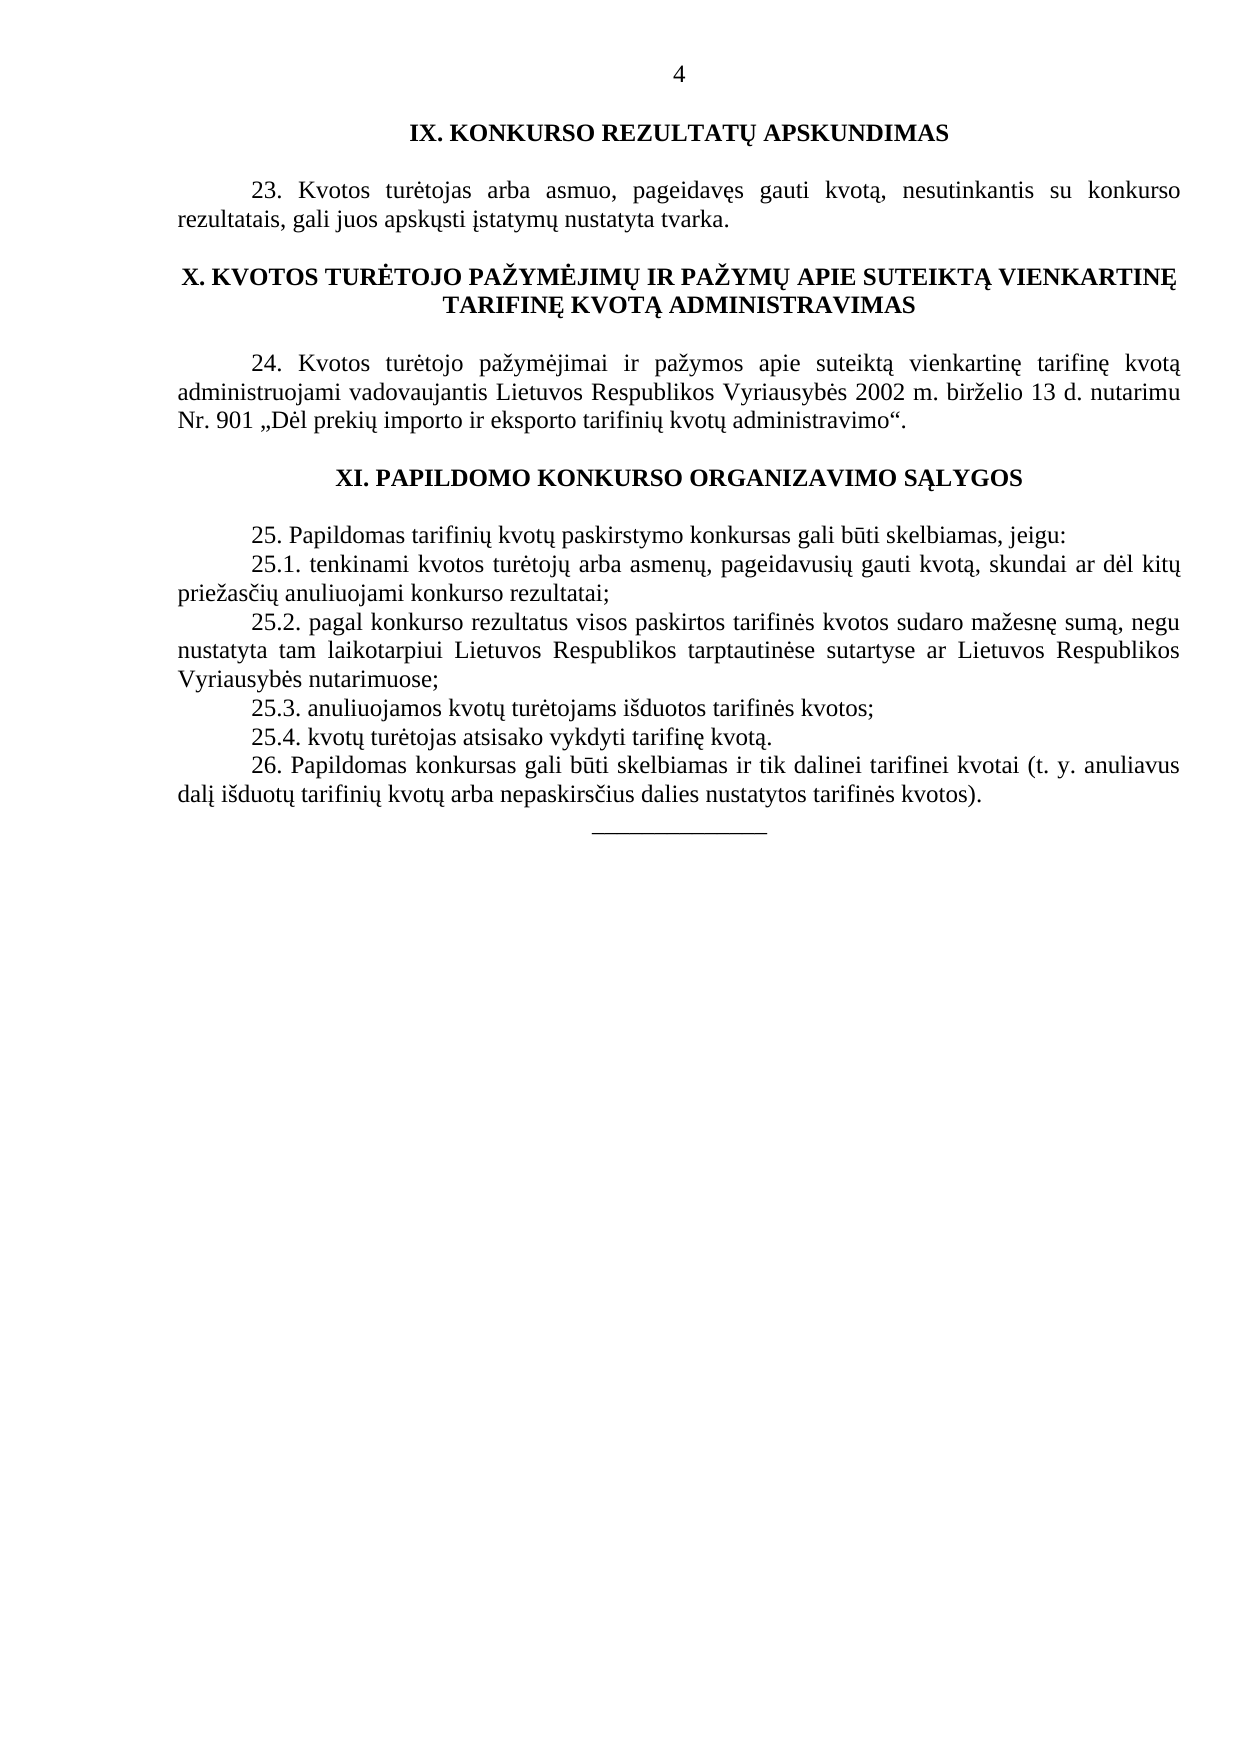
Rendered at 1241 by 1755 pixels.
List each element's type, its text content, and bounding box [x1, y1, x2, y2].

text 25. Papildomas tarifinių kvotų paskirstymo konkursas gali būti skelbiamas, jeigu: [177, 521, 1181, 549]
text 25.4. kvotų turėtojas atsisako vykdyti tarifinę kvotą. [177, 722, 1181, 751]
text X. Kvotos turėtojo pažymėjimų ir pažymų apie suteiktą vienkartinę tarifinę kvotą administravimas [177, 262, 1181, 319]
text 24. Kvotos turėtojo pažymėjimai ir pažymos apie suteiktą vienkartinę tarifinę kvotą administruojami vadovaujantis Lietuvos Respublikos Vyriausybės 2002 m. birželio 13 d. nutarimu Nr. 901 „Dėl prekių importo ir eksporto tarifinių kvotų administravimo“. [177, 348, 1181, 434]
text IX. KONKURSO REZULTATŲ APSKUNDIMAS [177, 118, 1181, 147]
text 25.2. pagal konkurso rezultatus visos paskirtos tarifinės kvotos sudaro mažesnę sumą, negu nustatyta tam laikotarpiui Lietuvos Respublikos tarptautinėse sutartyse ar Lietuvos Respublikos Vyriausybės nutarimuose; [177, 607, 1181, 693]
text ______________ [177, 808, 1181, 837]
text xi. Papildomo konkurso organizavimo sąlygos [177, 463, 1181, 492]
text 25.3. anuliuojamos kvotų turėtojams išduotos tarifinės kvotos; [177, 693, 1181, 722]
text 26. Papildomas konkursas gali būti skelbiamas ir tik dalinei tarifinei kvotai (t. y. anuliavus dalį išduotų tarifinių kvotų arba nepaskirsčius dalies nustatytos tarifinės kvotos). [177, 751, 1181, 808]
text 25.1. tenkinami kvotos turėtojų arba asmenų, pageidavusių gauti kvotą, skundai ar dėl kitų priežasčių anuliuojami konkurso rezultatai; [177, 549, 1181, 607]
text 23. Kvotos turėtojas arba asmuo, pageidavęs gauti kvotą, nesutinkantis su konkurso rezultatais, gali juos apskųsti įstatymų nustatyta tvarka. [177, 176, 1181, 233]
